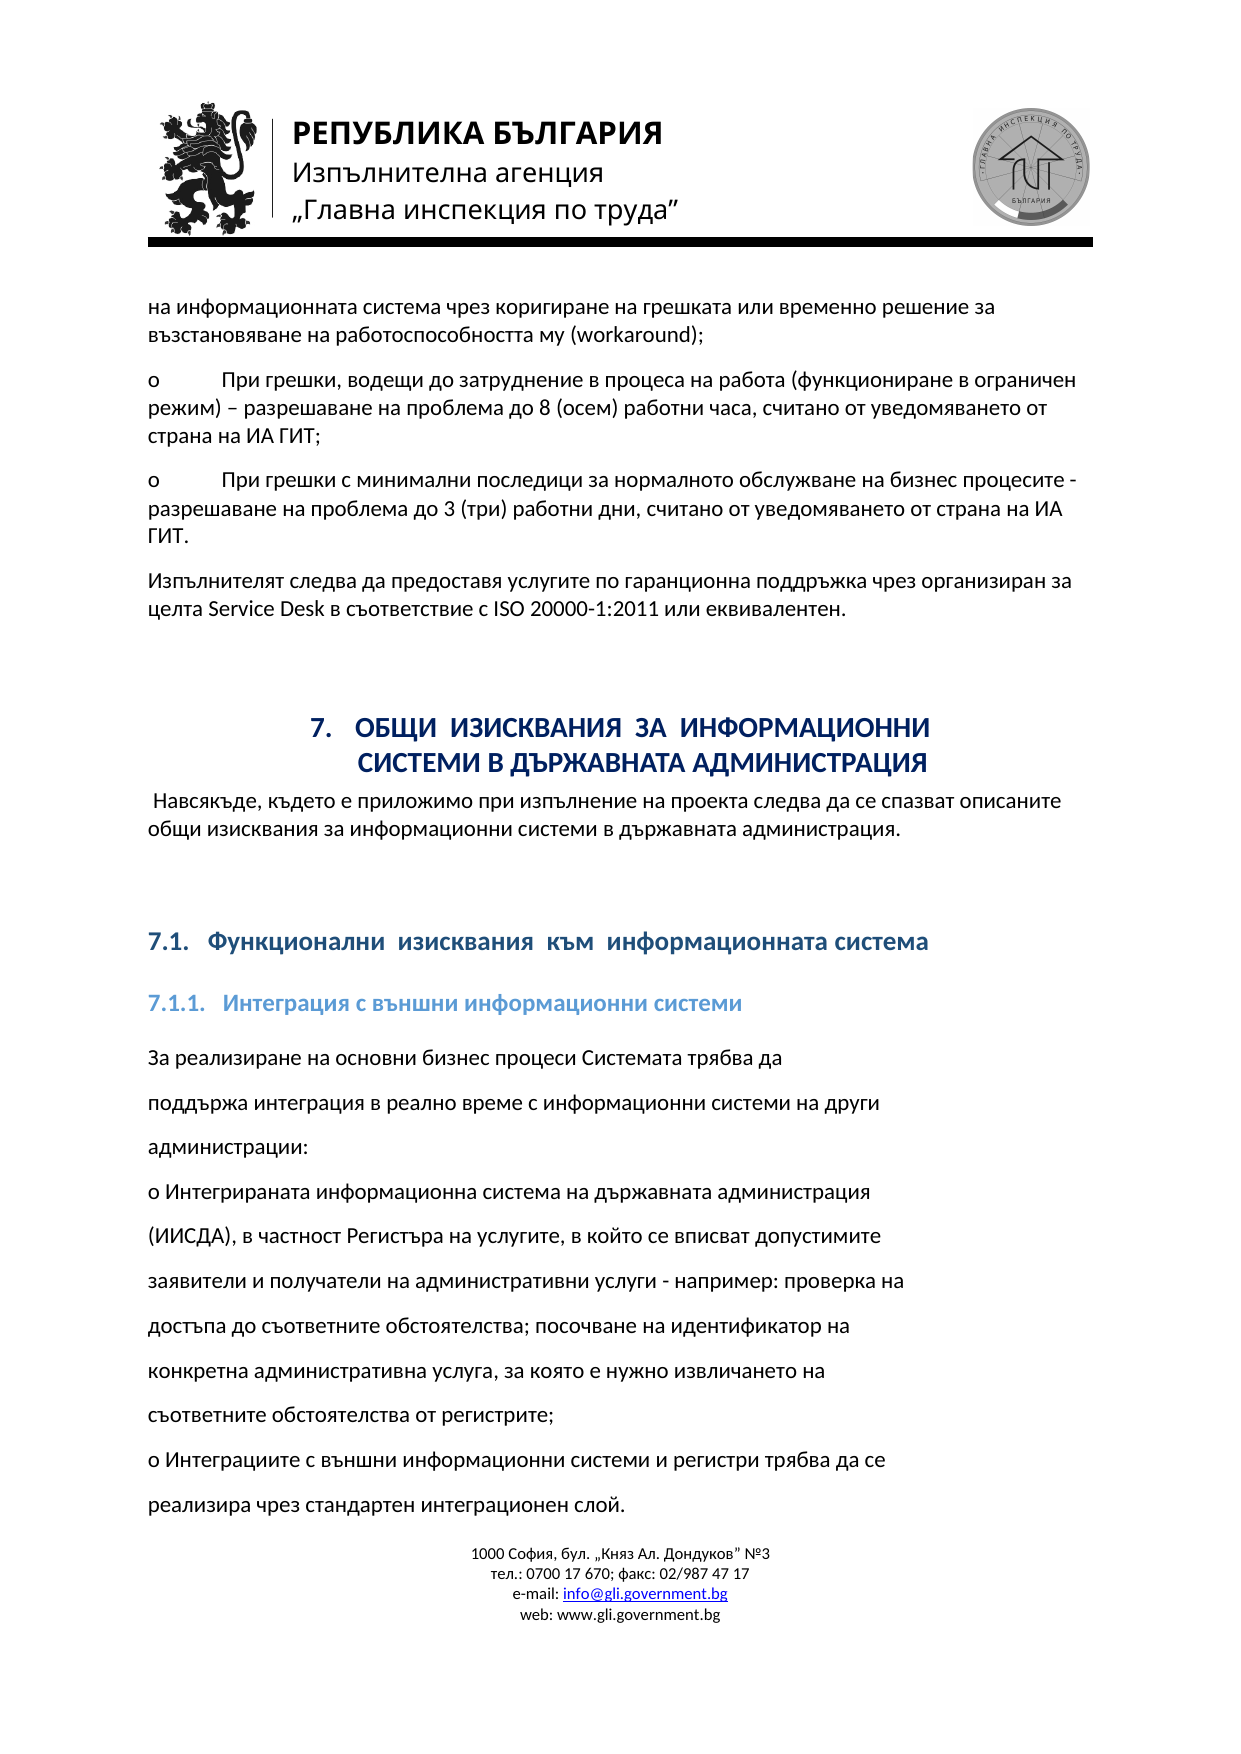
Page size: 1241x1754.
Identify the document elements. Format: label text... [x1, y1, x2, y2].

text заявители и получатели на административни услуги - например: проверка на [148, 1266, 1093, 1294]
text достъпа до съответните обстоятелства; посочване на идентификатор на [148, 1311, 1093, 1339]
text Изпълнителят следва да предоставя услугите по гаранционна поддръжка чрез организиран за целта Service Desk в съответствие с ISO 20000-1:2011 или еквивалентен. [148, 566, 1093, 622]
subtitle Функционални изисквания към информационната система [148, 924, 1093, 957]
subtitle Интеграция с външни информационни системи [148, 987, 1093, 1018]
text o При грешки с минимални последици за нормалното обслужване на бизнес процесите - разрешаване на проблема до 3 (три) работни дни, считано от уведомяването от страна на ИА ГИТ. [148, 466, 1093, 550]
text на информационната система чрез коригиране на грешката или временно решение за възстановяване на работоспособността му (workaround); [148, 292, 1093, 348]
text Навсякъде, където е приложимо при изпълнение на проекта следва да се спазват описаните общи изисквания за информационни системи в държавната администрация. [148, 786, 1093, 842]
text поддържа интеграция в реално време с информационни системи на други [148, 1088, 1093, 1116]
text o Интегрираната информационна система на държавната администрация [148, 1177, 1093, 1205]
subtitle ОБЩИ ИЗИСКВАНИЯ ЗА ИНФОРМАЦИОННИ СИСТЕМИ В ДЪРЖАВНАТА АДМИНИСТРАЦИЯ [148, 709, 1093, 780]
text конкретна административна услуга, за която е нужно извличането на [148, 1356, 1093, 1384]
text реализира чрез стандартен интеграционен слой. [148, 1490, 1093, 1518]
text За реализиране на основни бизнес процеси Системата трябва да [148, 1043, 1093, 1071]
text o Интеграциите с външни информационни системи и регистри трябва да се [148, 1445, 1093, 1473]
text o При грешки, водещи до затруднение в процеса на работа (функциониране в ограничен режим) – разрешаване на проблема до 8 (осем) работни часа, считано от уведомяването от страна на ИА ГИТ; [148, 365, 1093, 449]
text администрации: [148, 1132, 1093, 1160]
text съответните обстоятелства от регистрите; [148, 1400, 1093, 1428]
text (ИИСДА), в частност Регистъра на услугите, в който се вписват допустимите [148, 1222, 1093, 1250]
